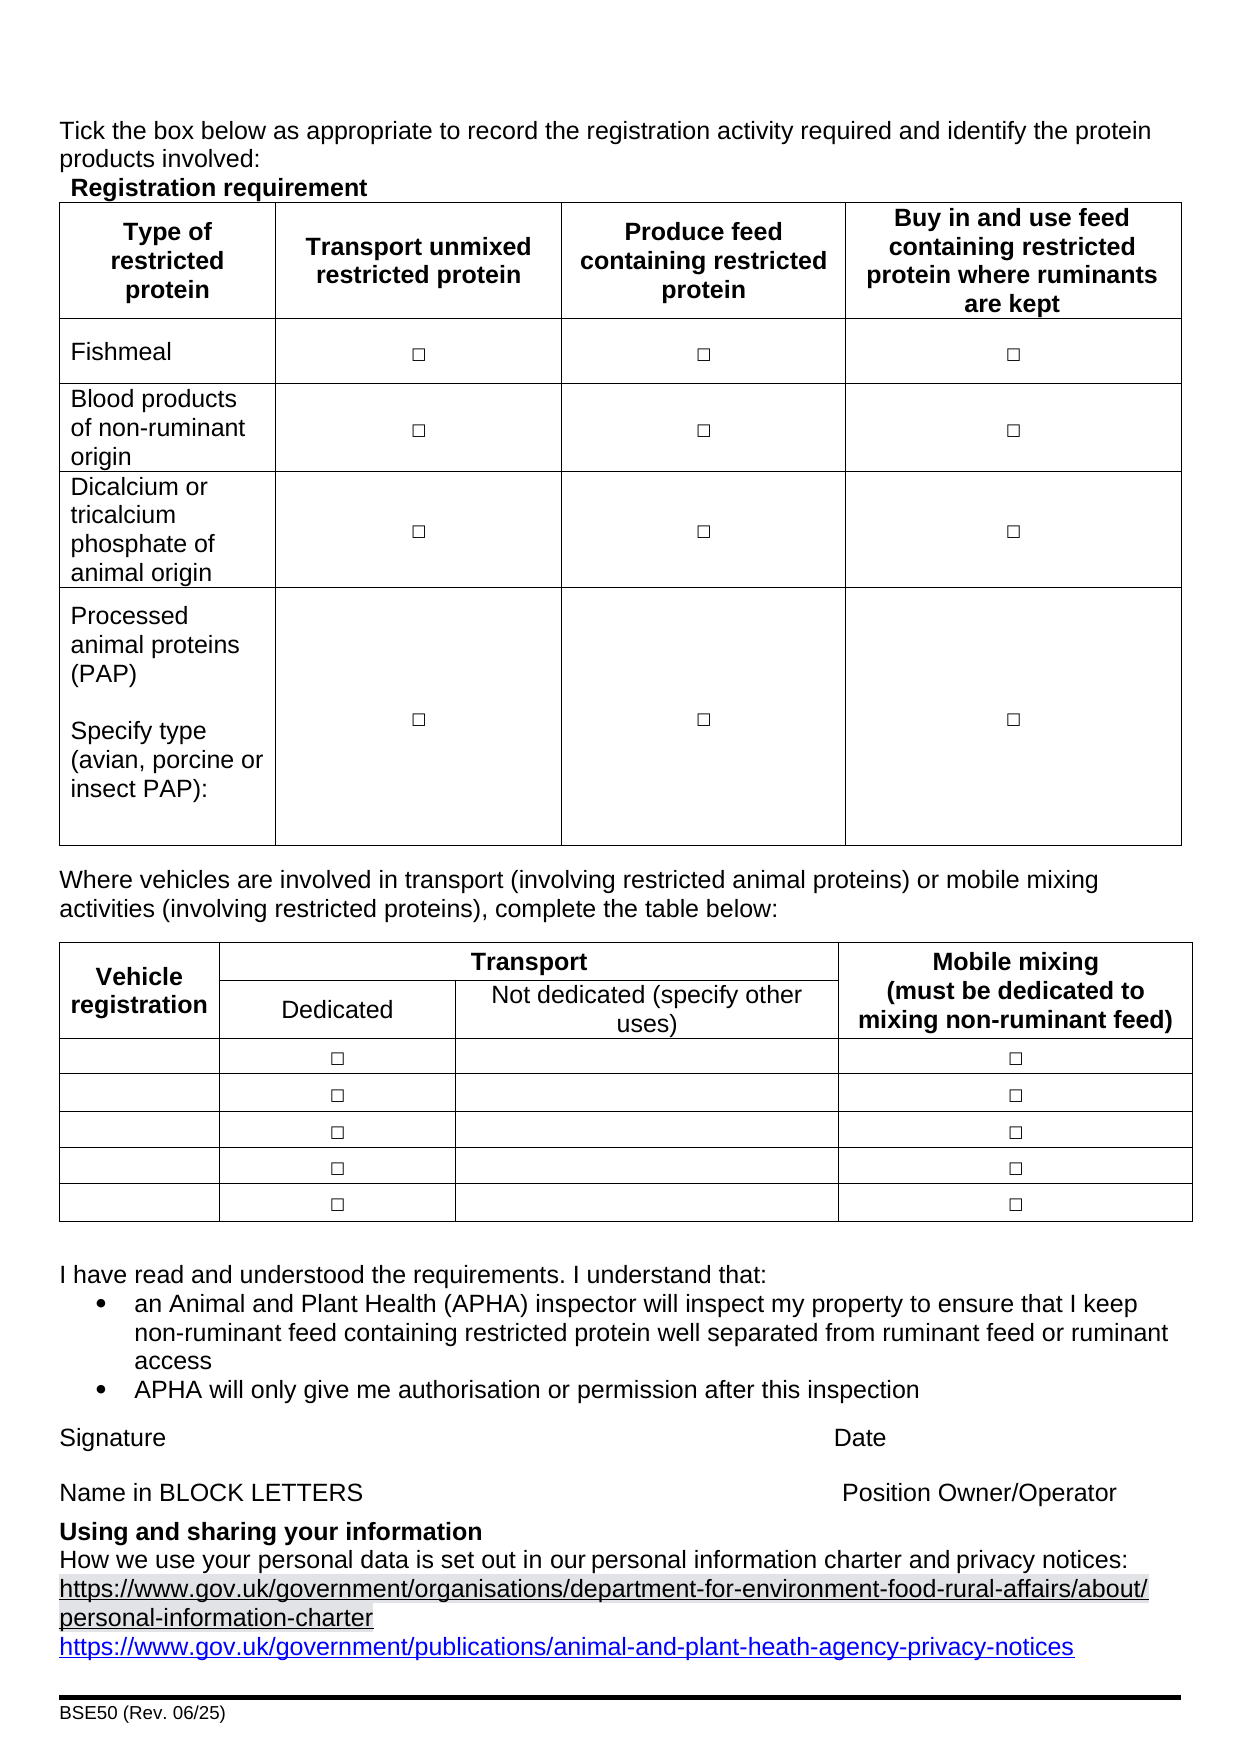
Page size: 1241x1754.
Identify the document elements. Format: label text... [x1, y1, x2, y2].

table_cell Not dedicated (specify other uses) [456, 981, 838, 1038]
table_cell ☐ [220, 1148, 455, 1182]
table_cell ☐ [846, 472, 1181, 587]
table_cell ☐ [276, 384, 561, 471]
table_cell ☐ [846, 384, 1181, 471]
text Signature Date [59, 1423, 1181, 1452]
text Using and sharing your information [59, 1517, 1181, 1545]
text How we use your personal data is set out in our personal information charter and privacy notices: [59, 1545, 1181, 1574]
table_cell [456, 1112, 838, 1147]
table_cell ☐ [839, 1074, 1192, 1111]
table_cell ☐ [562, 588, 845, 845]
table_header Mobile mixing (must be dedicated to mixing non-ruminant feed) [839, 943, 1192, 1038]
table_cell ☐ [839, 1148, 1192, 1182]
table_cell ☐ [562, 384, 845, 471]
table_header Transport [220, 943, 838, 979]
table_cell ☐ [839, 1184, 1192, 1221]
table_cell Fishmeal [60, 319, 275, 383]
table_cell [456, 1184, 838, 1221]
table_cell ☐ [276, 472, 561, 587]
text Tick the box below as appropriate to record the registration activity required and identify the protein products involved: [59, 116, 1181, 173]
table_cell ☐ [562, 472, 845, 587]
table_cell [60, 1039, 219, 1073]
table_header Registration requirement [59, 173, 1181, 202]
table_cell ☐ [220, 1184, 455, 1221]
list APHA will only give me authorisation or permission after this inspection [97, 1375, 1181, 1404]
table_cell Produce feed containing restricted protein [562, 203, 845, 318]
table_cell ☐ [276, 319, 561, 383]
table_cell ☐ [276, 588, 561, 845]
table_cell ☐ [220, 1112, 455, 1147]
table_cell ☐ [839, 1112, 1192, 1147]
table_cell [60, 1112, 219, 1147]
table_cell [60, 1184, 219, 1221]
table_cell [456, 1148, 838, 1182]
table_cell Dicalcium or tricalcium phosphate of animal origin [60, 472, 275, 587]
table_cell ☐ [220, 1074, 455, 1111]
text https://www.gov.uk/government/publications/animal-and-plant-heath-agency-privacy-notices [59, 1632, 1181, 1660]
text I have read and understood the requirements. I understand that: [59, 1260, 1181, 1289]
list an Animal and Plant Health (APHA) inspector will inspect my property to ensure that I keep non-ruminant feed containing restricted protein well separated from ruminant feed or ruminant access [97, 1289, 1181, 1375]
table_header Vehicle registration [60, 943, 219, 1038]
text Name in BLOCK LETTERS Position Owner/Operator [59, 1478, 1181, 1507]
table_cell [60, 1148, 219, 1182]
table_cell Dedicated [220, 981, 455, 1038]
table_cell Transport unmixed restricted protein [276, 203, 561, 318]
table_cell ☐ [220, 1039, 455, 1073]
table_cell ☐ [846, 588, 1181, 845]
text Where vehicles are involved in transport (involving restricted animal proteins) or mobile mixing activities (involving restricted proteins), complete the table below: [59, 865, 1181, 923]
text https://www.gov.uk/government/organisations/department-for-environment-food-rural-affairs/about/personal-information-charter [59, 1574, 1181, 1632]
table_cell ☐ [846, 319, 1181, 383]
table_cell Blood products of non-ruminant origin [60, 384, 275, 471]
table_cell [456, 1039, 838, 1073]
table_cell Type of restricted protein [60, 203, 275, 318]
table_cell ☐ [839, 1039, 1192, 1073]
table_cell [456, 1074, 838, 1111]
table_cell ☐ [562, 319, 845, 383]
table_cell Processed animal proteins (PAP) Specify type (avian, porcine or insect PAP): [60, 588, 275, 845]
table_cell Buy in and use feed containing restricted protein where ruminants are kept [846, 203, 1181, 318]
table_cell [60, 1074, 219, 1111]
